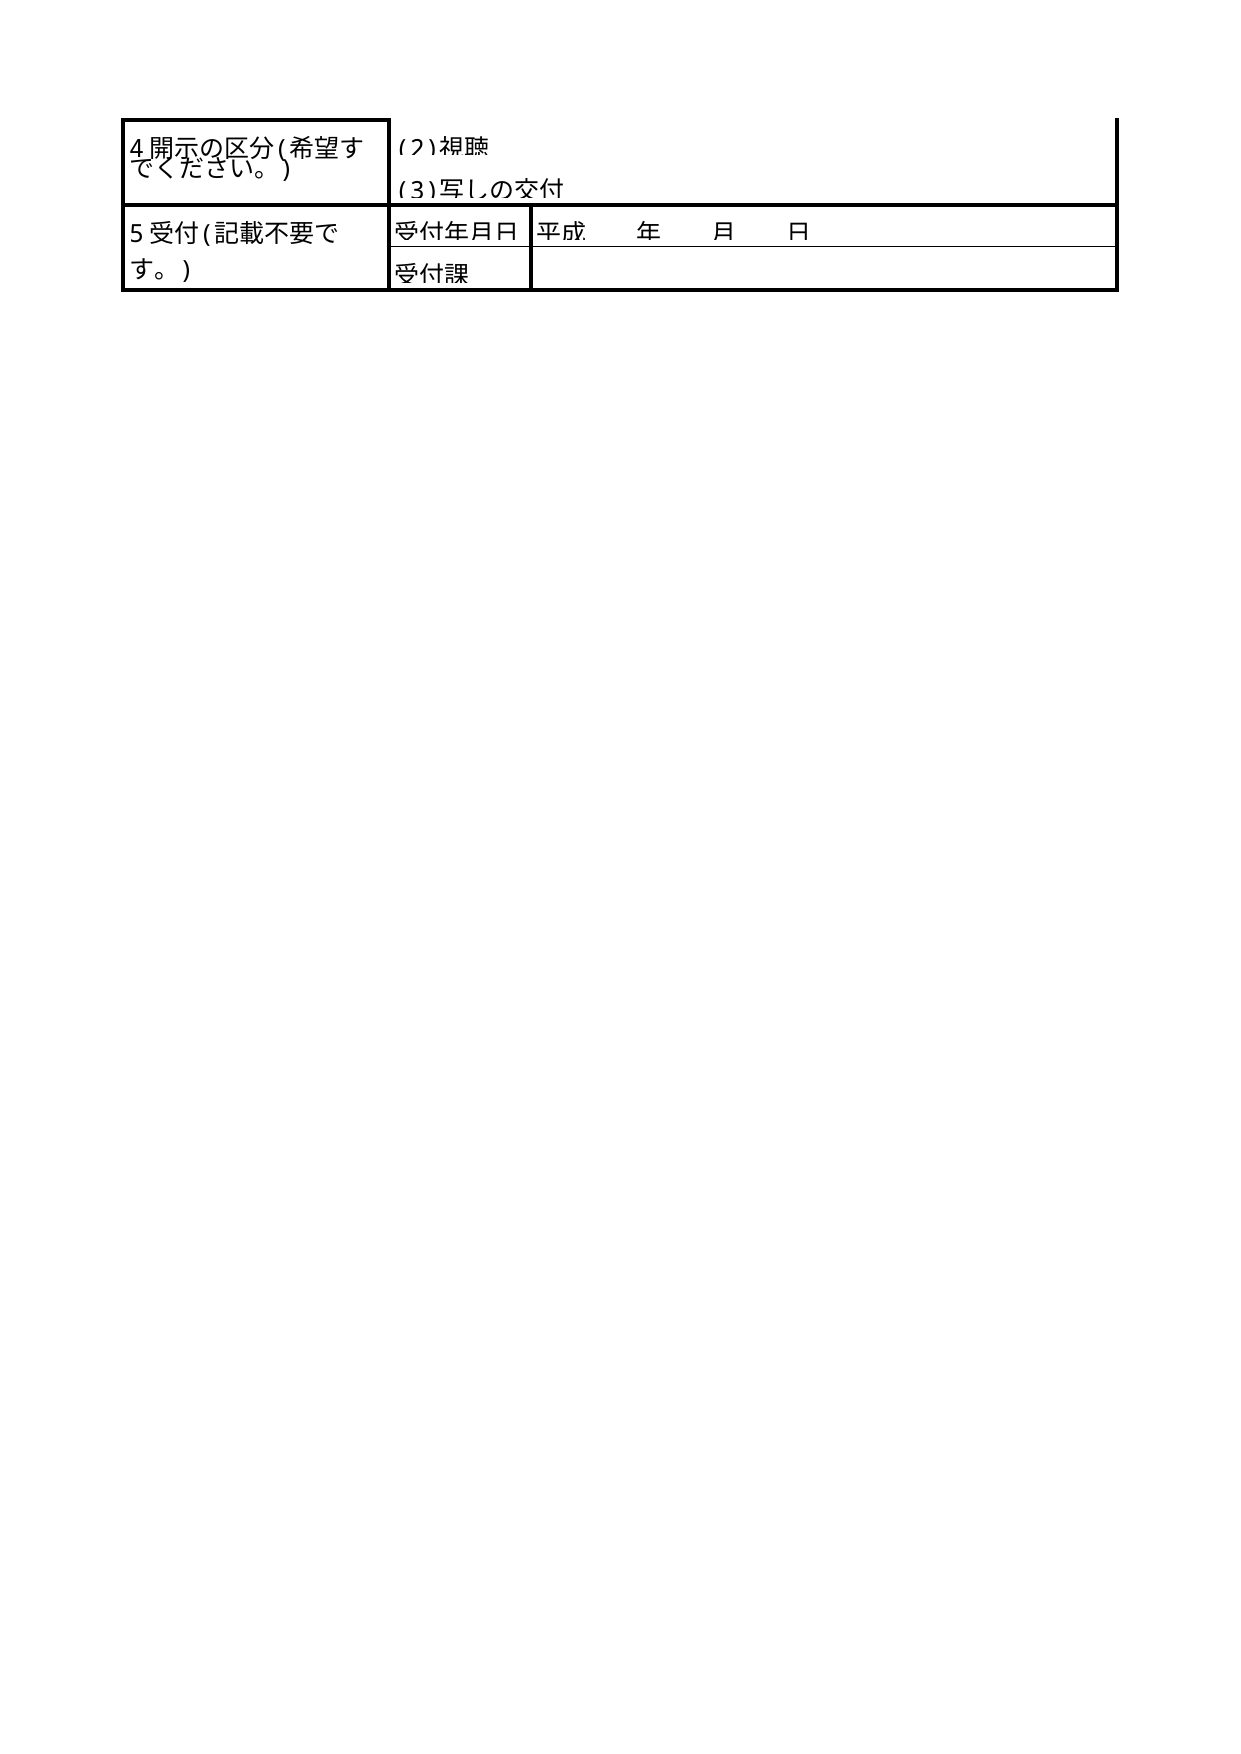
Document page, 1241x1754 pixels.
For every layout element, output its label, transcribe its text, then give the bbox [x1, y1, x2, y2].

table_cell 受付年月日 [391, 207, 529, 246]
table_cell 平成 年 月 日 [533, 207, 1115, 246]
table_cell 受付課 [391, 247, 529, 288]
table_cell [533, 247, 1115, 288]
table_cell 5受付(記載不要です。) [125, 207, 387, 288]
table_cell 4開示の区分(希望する開示方法を○で囲んでください。) [125, 122, 387, 203]
table_cell (2)視聴 [391, 118, 1115, 161]
table_cell (3)写しの交付 [391, 161, 1115, 203]
